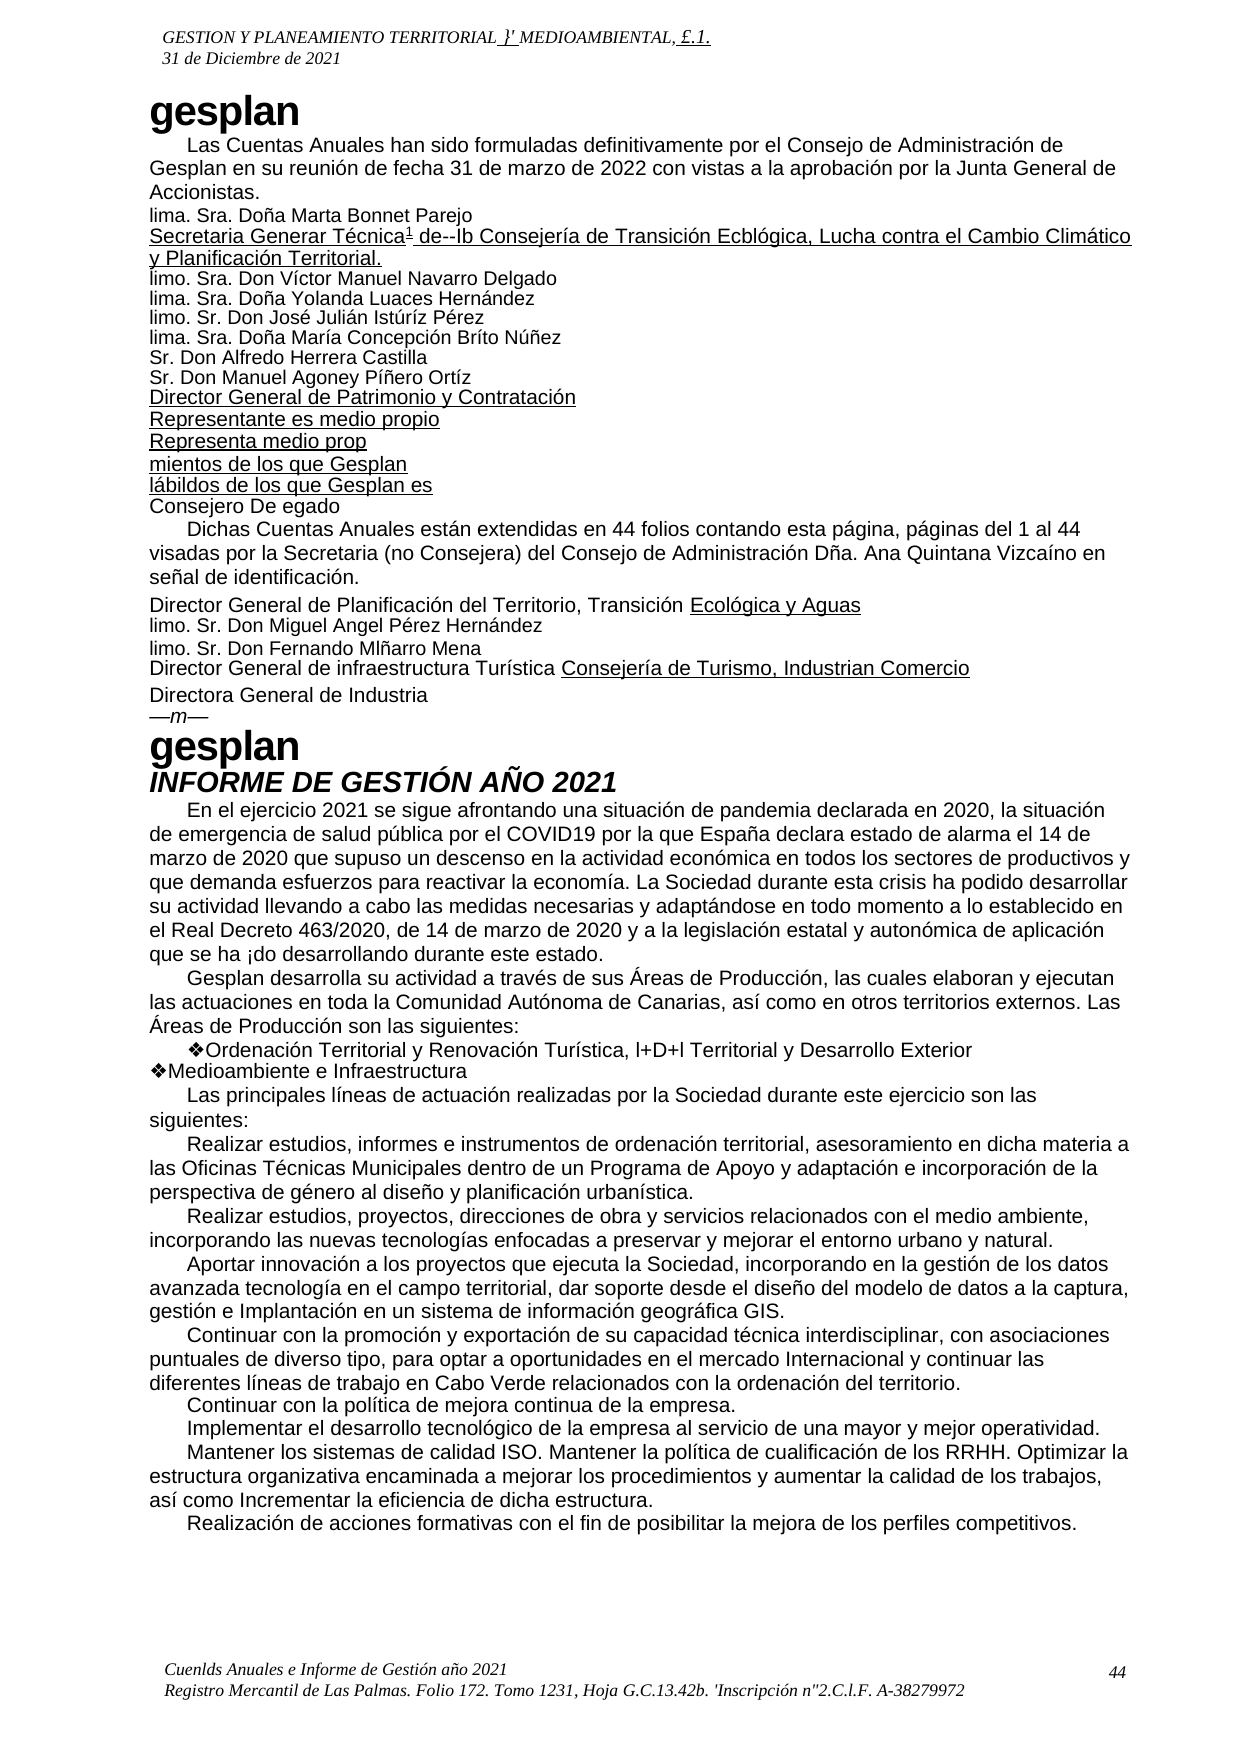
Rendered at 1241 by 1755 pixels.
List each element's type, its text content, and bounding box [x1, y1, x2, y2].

text Representa medio prop [149, 431, 1132, 452]
text gesplan [149, 92, 1132, 133]
text limo. Sr. Don José Julián Istúríz Pérez [149, 309, 1132, 329]
text limo. Sr. Don Miguel Angel Pérez Hernández [149, 617, 1132, 636]
text Implementar el desarrollo tecnológico de la empresa al servicio de una mayor y mejor operatividad. [149, 1416, 1132, 1440]
text Representante es medio propio [149, 409, 1132, 431]
text Directora General de Industria [149, 686, 1132, 707]
text Realizar estudios, proyectos, direcciones de obra y servicios relacionados con el medio ambiente, incorporando las nuevas tecnologías enfocadas a preservar y mejorar el entorno urbano y natural. [149, 1204, 1132, 1252]
text Director General de infraestructura Turística Consejería de Turismo, Industrian Comercio [149, 659, 1132, 680]
text lima. Sra. Doña Marta Bonnet Parejo [149, 207, 1132, 226]
text —m— [149, 707, 1132, 727]
text Aportar innovación a los proyectos que ejecuta la Sociedad, incorporando en la gestión de los datos avanzada tecnología en el campo territorial, dar soporte desde el diseño del modelo de datos a la captura, gestión e Implantación en un sistema de información geográfica GIS. [149, 1252, 1132, 1324]
text Mantener los sistemas de calidad ISO. Mantener la política de cualificación de los RRHH. Optimizar la estructura organizativa encaminada a mejorar los procedimientos y aumentar la calidad de los trabajos, así como Incrementar la eficiencia de dicha estructura. [149, 1440, 1132, 1512]
text Dichas Cuentas Anuales están extendidas en 44 folios contando esta página, páginas del 1 al 44 visadas por la Secretaria (no Consejera) del Consejo de Administración Dña. Ana Quintana Vizcaíno en señal de identificación. [149, 518, 1132, 589]
text Gesplan desarrolla su actividad a través de sus Áreas de Producción, las cuales elaboran y ejecutan las actuaciones en toda la Comunidad Autónoma de Canarias, así como en otros territorios externos. Las Áreas de Producción son las siguientes: [149, 966, 1132, 1038]
text INFORME DE GESTIÓN AÑO 2021 [149, 769, 1132, 798]
text Realización de acciones formativas con el fin de posibilitar la mejora de los perfiles competitivos. [149, 1512, 1132, 1535]
text lábildos de los que Gesplan es [149, 476, 1132, 497]
text lima. Sra. Doña Yolanda Luaces Hernández [149, 289, 1132, 309]
list Medioambiente e Infraestructura [149, 1062, 1132, 1083]
text En el ejercicio 2021 se sigue afrontando una situación de pandemia declarada en 2020, la situación de emergencia de salud pública por el COVID19 por la que España declara estado de alarma el 14 de marzo de 2020 que supuso un descenso en la actividad económica en todos los sectores de productivos y que demanda esfuerzos para reactivar la economía. La Sociedad durante esta crisis ha podido desarrollar su actividad llevando a cabo las medidas necesarias y adaptándose en todo momento a lo establecido en el Real Decreto 463/2020, de 14 de marzo de 2020 y a la legislación estatal y autonómica de aplicación que se ha ¡do desarrollando durante este estado. [149, 798, 1132, 966]
text limo. Sra. Don Víctor Manuel Navarro Delgado [149, 269, 1132, 289]
text gesplan [149, 727, 1132, 769]
text Las principales líneas de actuación realizadas por la Sociedad durante este ejercicio son las siguientes: [149, 1083, 1132, 1132]
text lima. Sra. Doña María Concepción Bríto Núñez [149, 329, 1132, 348]
text Continuar con la política de mejora continua de la empresa. [149, 1396, 1132, 1416]
text Continuar con la promoción y exportación de su capacidad técnica interdisciplinar, con asociaciones puntuales de diverso tipo, para optar a oportunidades en el mercado Internacional y continuar las diferentes líneas de trabajo en Cabo Verde relacionados con la ordenación del territorio. [149, 1324, 1132, 1396]
text limo. Sr. Don Fernando Mlñarro Mena [149, 639, 1132, 659]
list Ordenación Territorial y Renovación Turística, l+D+l Territorial y Desarrollo Exterior [187, 1038, 1132, 1062]
text Realizar estudios, informes e instrumentos de ordenación territorial, asesoramiento en dicha materia a las Oficinas Técnicas Municipales dentro de un Programa de Apoyo y adaptación e incorporación de la perspectiva de género al diseño y planificación urbanística. [149, 1132, 1132, 1204]
text Director General de Patrimonio y Contratación [149, 388, 1132, 409]
text Las Cuentas Anuales han sido formuladas definitivamente por el Consejo de Administración de Gesplan en su reunión de fecha 31 de marzo de 2022 con vistas a la aprobación por la Junta General de Accionistas. [149, 133, 1132, 204]
text Consejero De egado [149, 497, 1132, 518]
text Director General de Planificación del Territorio, Transición Ecológica y Aguas [149, 595, 1132, 617]
text Sr. Don Alfredo Herrera Castilla [149, 348, 1132, 368]
text Sr. Don Manuel Agoney Píñero Ortíz [149, 368, 1132, 388]
text Secretaria Generar Técnica1 de--Ib Consejería de Transición Ecblógica, Lucha contra el Cambio Climático y Planificación Territorial. [149, 226, 1132, 269]
text mientos de los que Gesplan [149, 455, 1132, 476]
